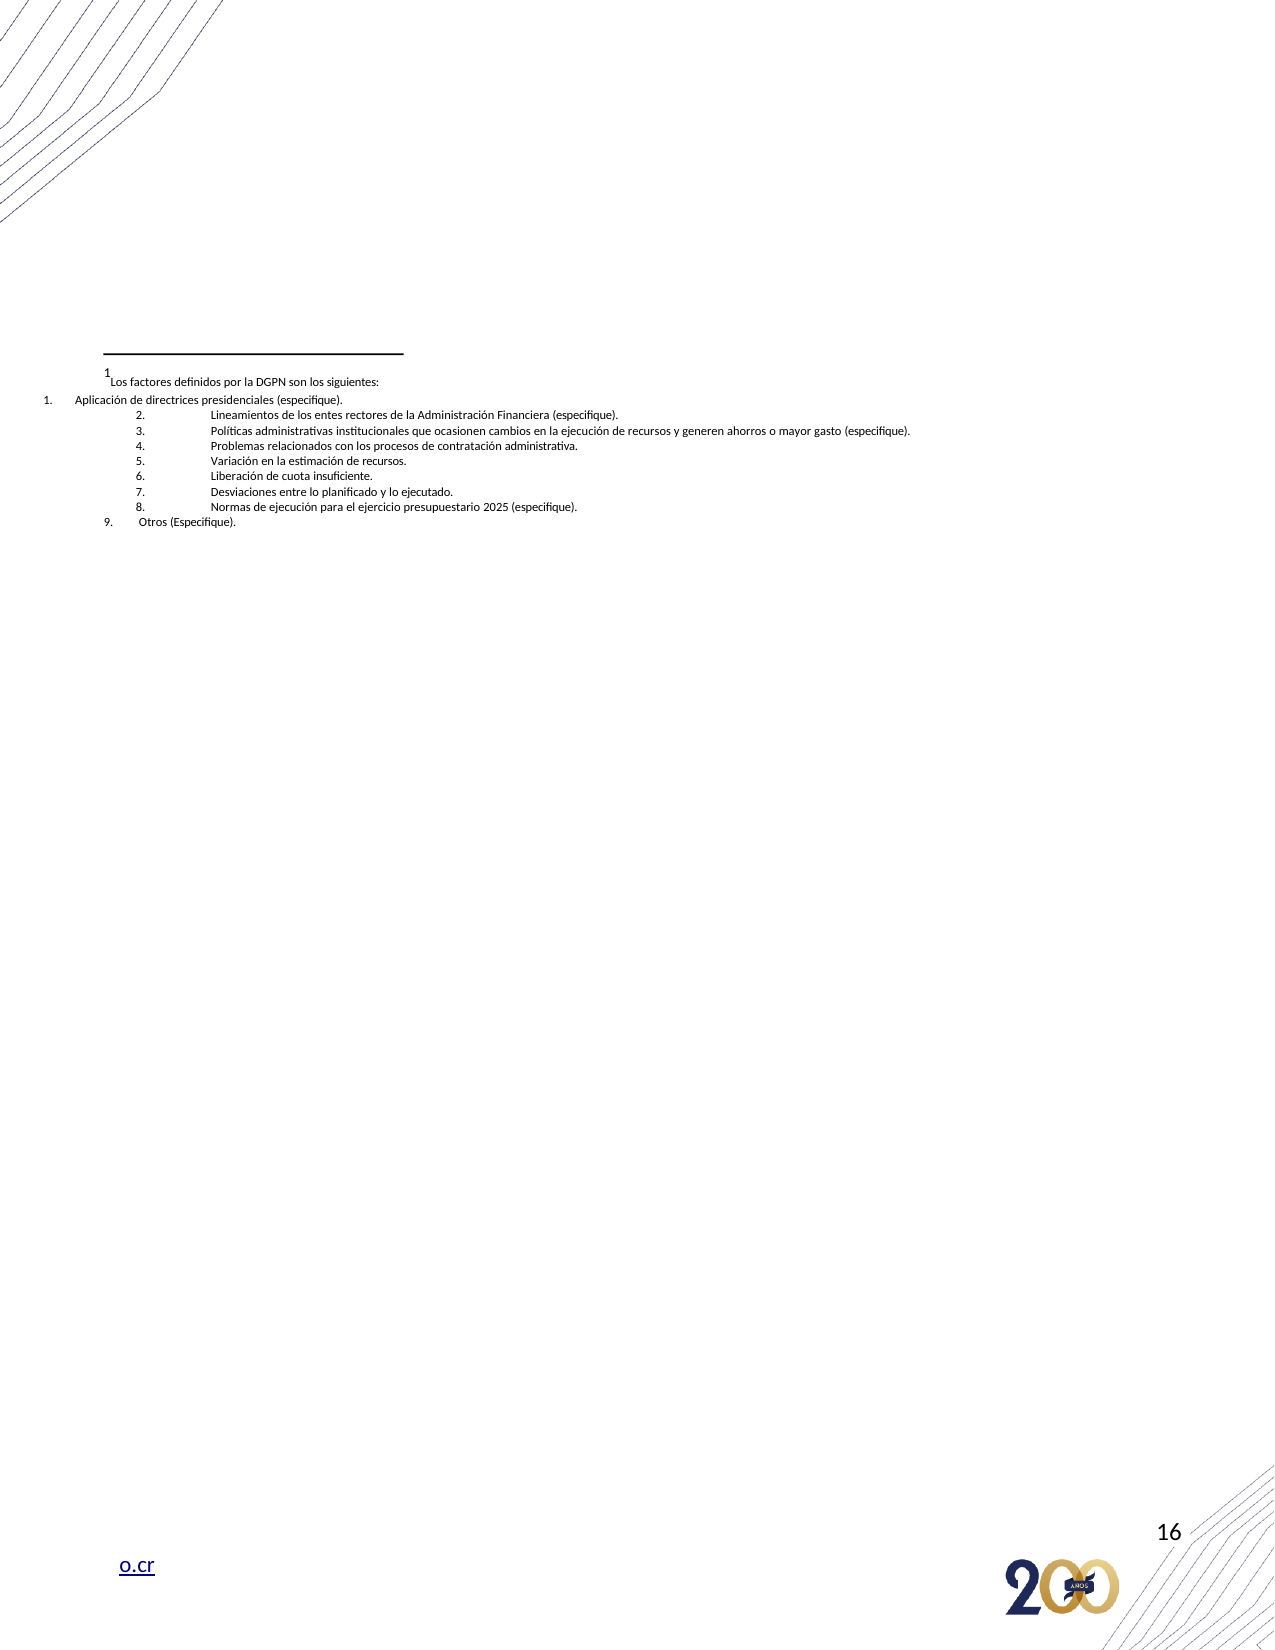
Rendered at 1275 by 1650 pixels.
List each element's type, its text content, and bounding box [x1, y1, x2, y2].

list Problemas relacionados con los procesos de contratación administrativa. [136, 438, 1237, 453]
list Normas de ejecución para el ejercicio presupuestario 2025 (especifique). [136, 499, 1237, 514]
list Desviaciones entre lo planificado y lo ejecutado. [136, 484, 1237, 499]
list Lineamientos de los entes rectores de la Administración Financiera (especifique). [136, 407, 1237, 423]
list Aplicación de directrices presidenciales (especifique). [43, 392, 1237, 407]
text 1Los factores definidos por la DGPN son los siguientes: [103, 364, 1237, 390]
list Liberación de cuota insuficiente. [136, 469, 1237, 484]
list Variación en la estimación de recursos. [136, 453, 1237, 469]
list Otros (Especifique). [103, 514, 1237, 530]
list Políticas administrativas institucionales que ocasionen cambios en la ejecución de recursos y generen ahorros o mayor gasto (especifique). [136, 423, 1237, 438]
